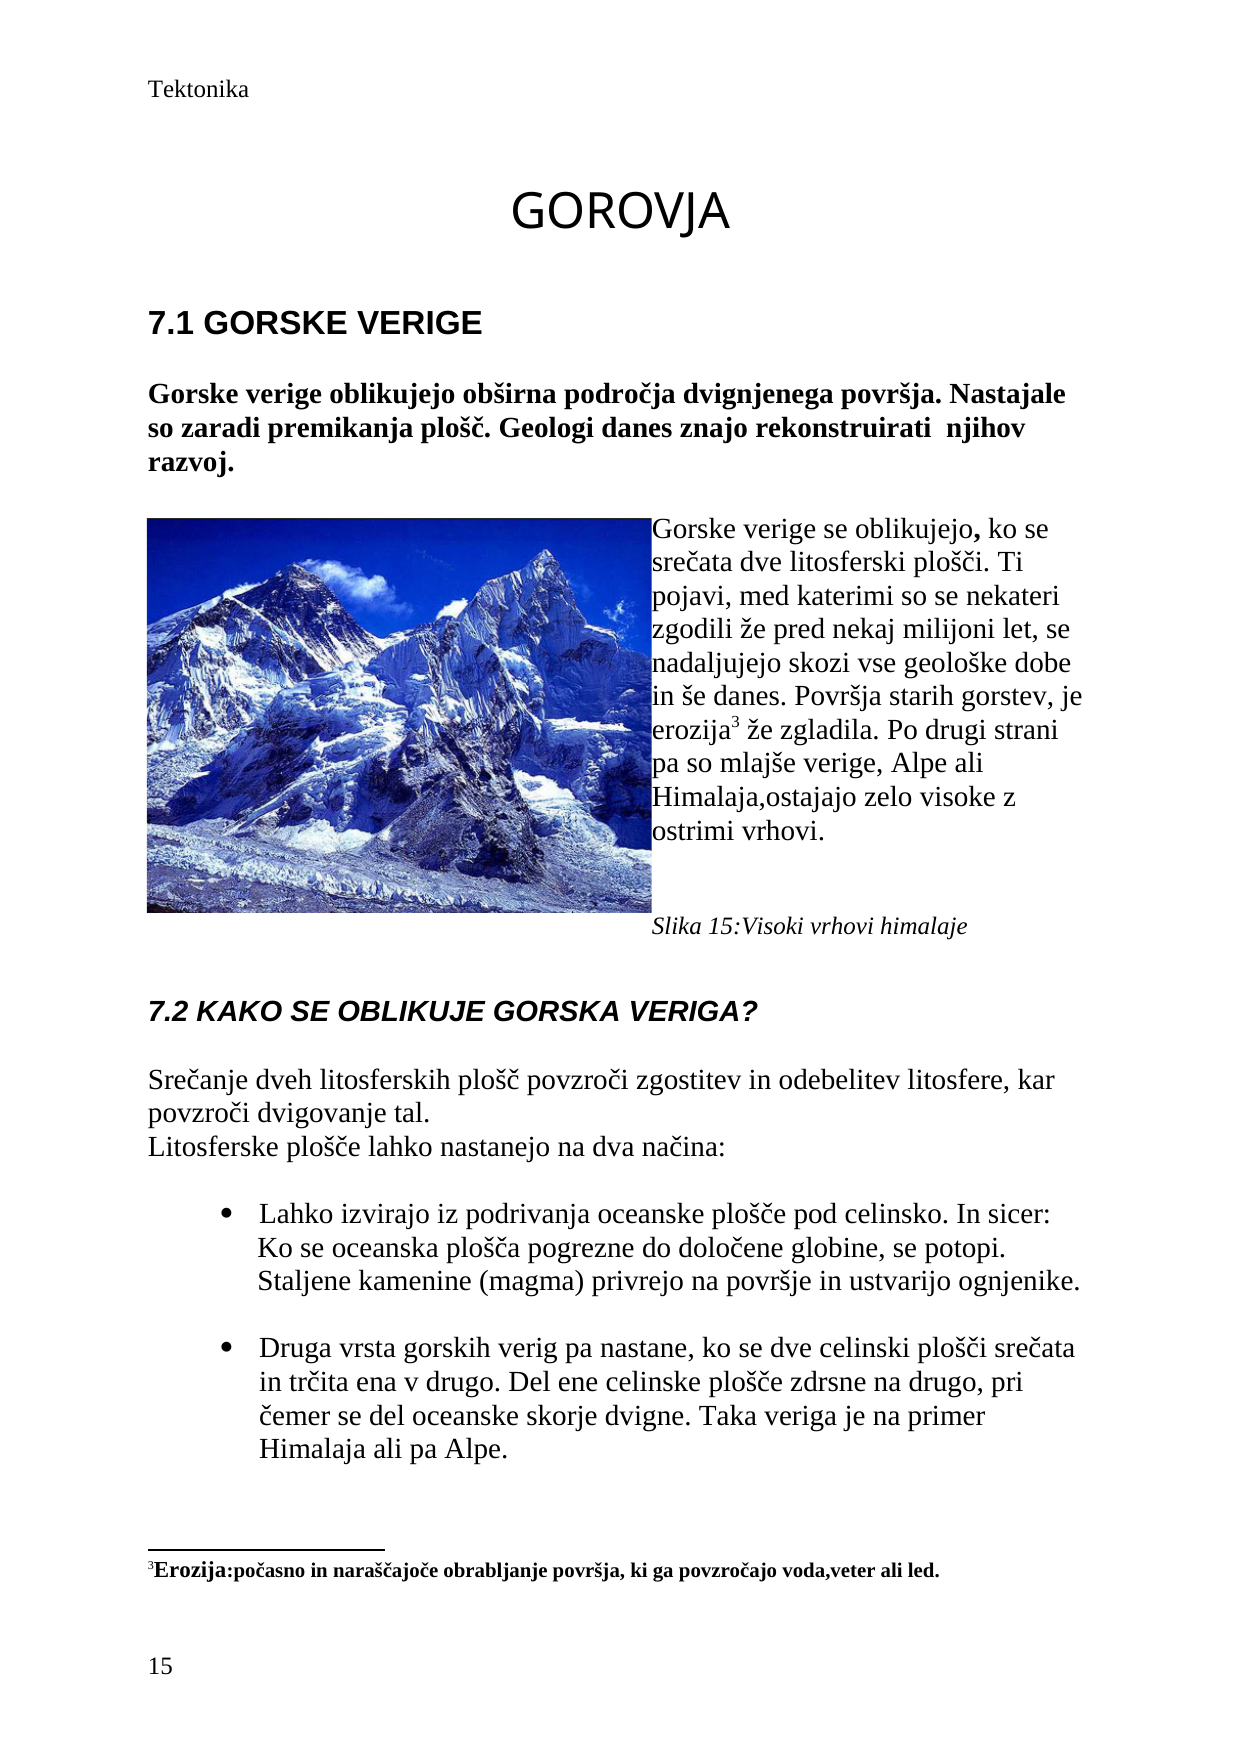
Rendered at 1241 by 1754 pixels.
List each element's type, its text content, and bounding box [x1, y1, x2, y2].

list Lahko izvirajo iz podrivanja oceanske plošče pod celinsko. In sicer: [221, 1196, 1092, 1230]
subtitle GOROVJA [148, 175, 1092, 243]
text Ko se oceanska plošča pogrezne do določene globine, se potopi. [148, 1230, 1092, 1263]
subtitle 7.1 GORSKE VERIGE [148, 303, 1092, 342]
text Srečanje dveh litosferskih plošč povzroči zgostitev in odebelitev litosfere, kar povzroči dvigovanje tal. [148, 1062, 1092, 1129]
list Druga vrsta gorskih verig pa nastane, ko se dve celinski plošči srečata in trčita ena v drugo. Del ene celinske plošče zdrsne na drugo, pri čemer se del oceanske skorje dvigne. Taka veriga je na primer Himalaja ali pa Alpe. [221, 1331, 1092, 1465]
text Erozija:počasno in naraščajoče obrabljanje površja, ki ga povzročajo voda,veter ali led. [148, 1556, 1092, 1582]
text Slika 15:Visoki vrhovi himalaje [148, 911, 1092, 940]
subtitle 7.2 KAKO SE OBLIKUJE GORSKA VERIGA? [148, 993, 1092, 1027]
text Gorske verige oblikujejo obširna področja dvignjenega površja. Nastajale so zaradi premikanja plošč. Geologi danes znajo rekonstruirati njihov razvoj. [148, 377, 1092, 477]
text Litosferske plošče lahko nastanejo na dva načina: [148, 1129, 1092, 1163]
text Gorske verige se oblikujejo, ko se srečata dve litosferski plošči. Ti pojavi, med katerimi so se nekateri zgodili že pred nekaj milijoni let, se nadaljujejo skozi vse geološke dobe in še danes. Površja starih gorstev, je erozija že zgladila. Po drugi strani pa so mlajše verige, Alpe ali Himalaja,ostajajo zelo visoke z ostrimi vrhovi. [148, 511, 1092, 846]
text Staljene kamenine (magma) privrejo na površje in ustvarijo ognjenike. [148, 1263, 1092, 1297]
picture [146, 511, 652, 913]
